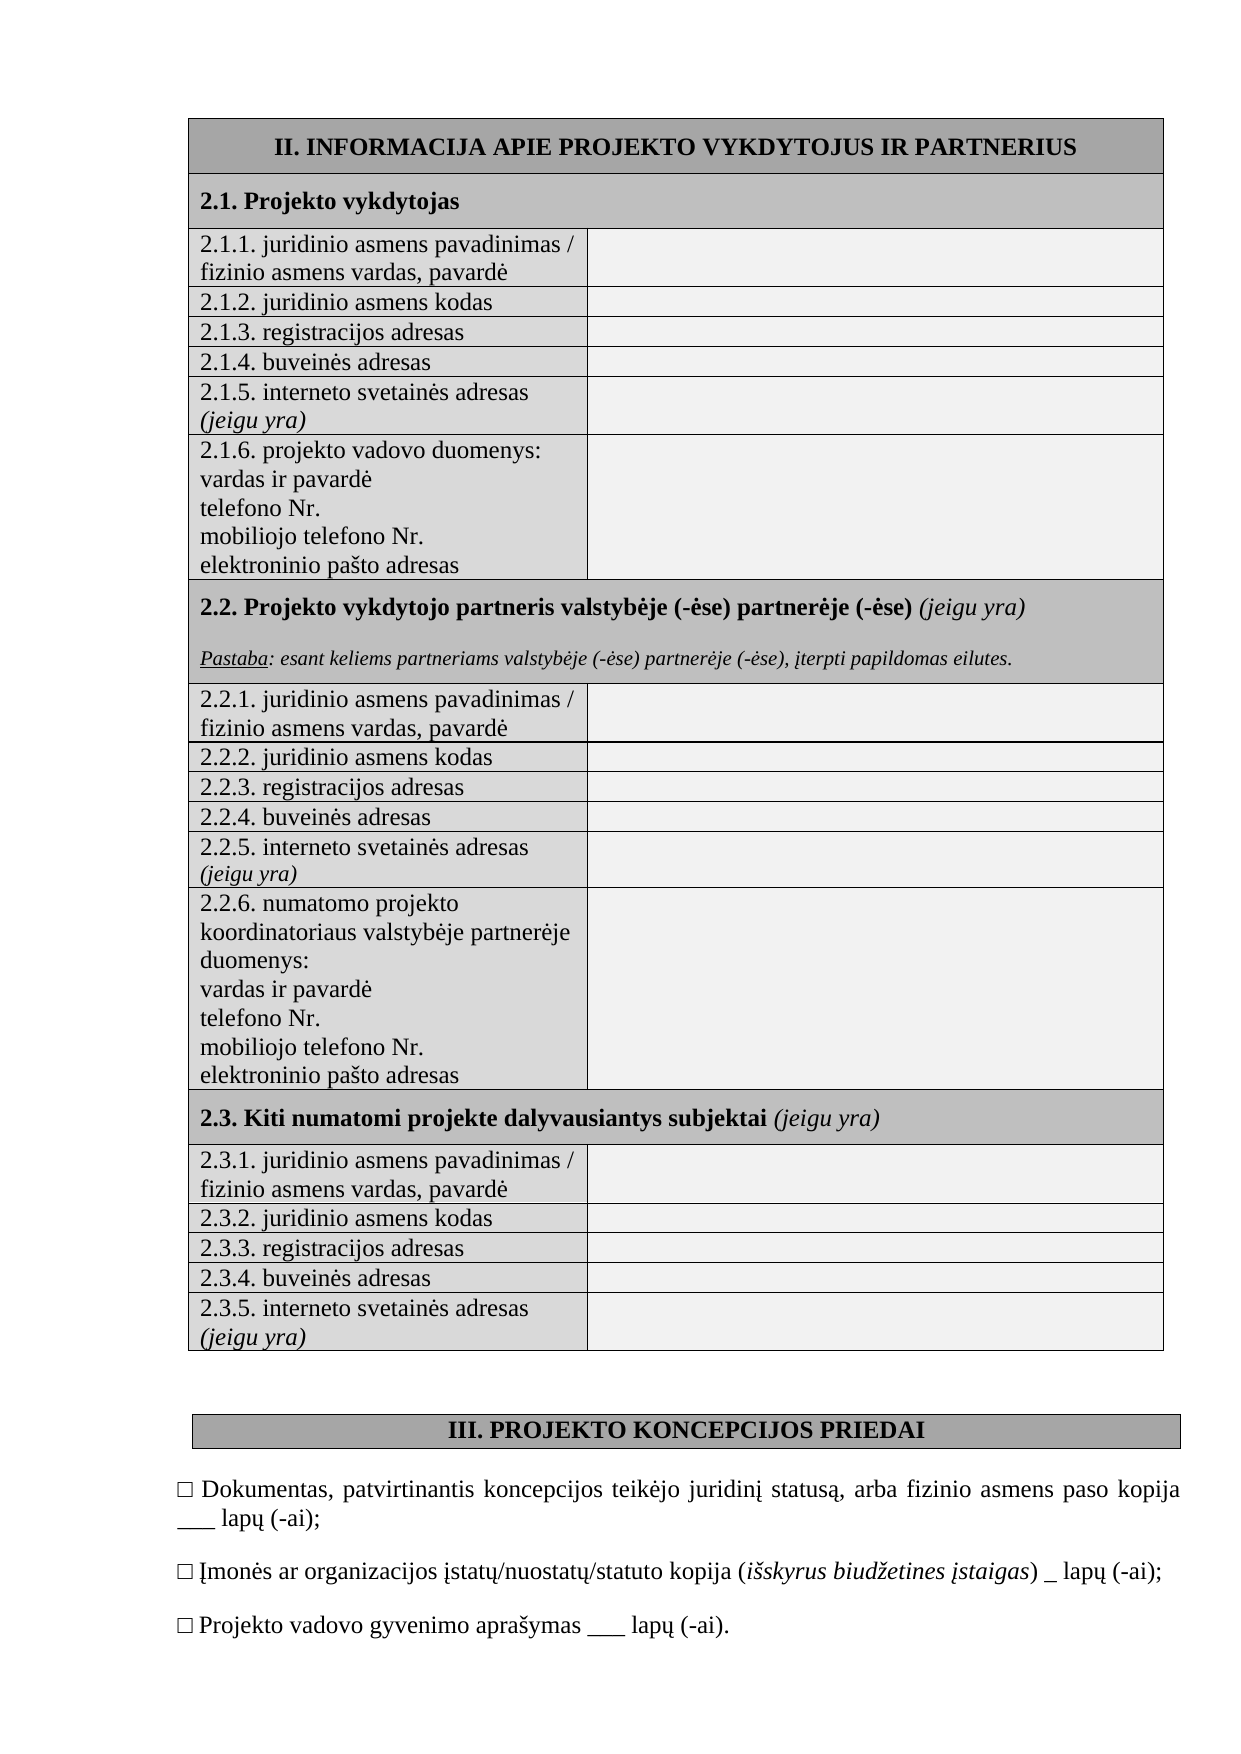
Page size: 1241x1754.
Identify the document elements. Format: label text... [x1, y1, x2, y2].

table_cell 2.2.4. buveinės adresas [189, 802, 587, 831]
table_cell [588, 684, 1163, 741]
table_cell 2.3.5. interneto svetainės adresas (jeigu yra) [189, 1293, 587, 1350]
table_cell 2.2.1. juridinio asmens pavadinimas / fizinio asmens vardas, pavardė [189, 684, 587, 741]
table_cell [588, 888, 1163, 1089]
table_cell 2.2.3. registracijos adresas [189, 772, 587, 801]
table_cell 2.3.1. juridinio asmens pavadinimas / fizinio asmens vardas, pavardė [189, 1145, 587, 1202]
table_cell [588, 772, 1163, 801]
table_cell 2.1. Projekto vykdytojas [189, 174, 1163, 228]
text □ Dokumentas, patvirtinantis koncepcijos teikėjo juridinį statusą, arba fizinio asmens paso kopija ___ lapų (-ai); [177, 1474, 1181, 1531]
table_cell [588, 317, 1163, 346]
table_cell 2.2.6. numatomo projekto koordinatoriaus valstybėje partnerėje duomenys: vardas ir pavardė telefono Nr. mobiliojo telefono Nr. elektroninio pašto adresas [189, 888, 587, 1089]
text □ Įmonės ar organizacijos įstatų/nuostatų/statuto kopija (išskyrus biudžetines įstaigas) _ lapų (-ai); [177, 1556, 1181, 1585]
table_header II. INFORMACIJA APIE PROJEKTO VYKDYTOJUS IR PARTNERIUS [189, 119, 1163, 173]
table_cell 2.1.2. juridinio asmens kodas [189, 287, 587, 316]
table_cell [588, 1233, 1163, 1262]
table_cell [588, 1293, 1163, 1350]
table_cell 2.1.6. projekto vadovo duomenys: vardas ir pavardė telefono Nr. mobiliojo telefono Nr. elektroninio pašto adresas [189, 435, 587, 579]
table_cell [588, 377, 1163, 434]
table_cell 2.3.3. registracijos adresas [189, 1233, 587, 1262]
table_cell 2.3.2. juridinio asmens kodas [189, 1204, 587, 1232]
text □ Projekto vadovo gyvenimo aprašymas ___ lapų (-ai). [177, 1610, 1181, 1639]
table_cell [588, 287, 1163, 316]
table_cell 2.2.5. interneto svetainės adresas (jeigu yra) [189, 832, 587, 887]
table_cell [588, 743, 1163, 771]
table_cell [588, 435, 1163, 579]
table_cell 2.2.2. juridinio asmens kodas [189, 743, 587, 771]
table_cell [588, 802, 1163, 831]
table_cell 2.3.4. buveinės adresas [189, 1263, 587, 1292]
table_cell [588, 1263, 1163, 1292]
table_cell 2.2. Projekto vykdytojo partneris valstybėje (-ėse) partnerėje (-ėse) (jeigu yra) Pastaba: esant keliems partneriams valstybėje (-ėse) partnerėje (-ėse), įterpti papildomas eilutes. [189, 580, 1163, 683]
table_cell [588, 347, 1163, 376]
table_cell 2.1.1. juridinio asmens pavadinimas / fizinio asmens vardas, pavardė [189, 229, 587, 286]
table_cell [588, 229, 1163, 286]
table_cell 2.1.5. interneto svetainės adresas (jeigu yra) [189, 377, 587, 434]
table_cell 2.1.4. buveinės adresas [189, 347, 587, 376]
table_cell 2.1.3. registracijos adresas [189, 317, 587, 346]
table_cell [588, 1204, 1163, 1232]
table_cell [588, 832, 1163, 887]
table_cell 2.3. Kiti numatomi projekte dalyvausiantys subjektai (jeigu yra) [189, 1090, 1163, 1144]
table_cell [588, 1145, 1163, 1202]
text III. Projekto koncepcijos priedai [193, 1415, 1180, 1448]
